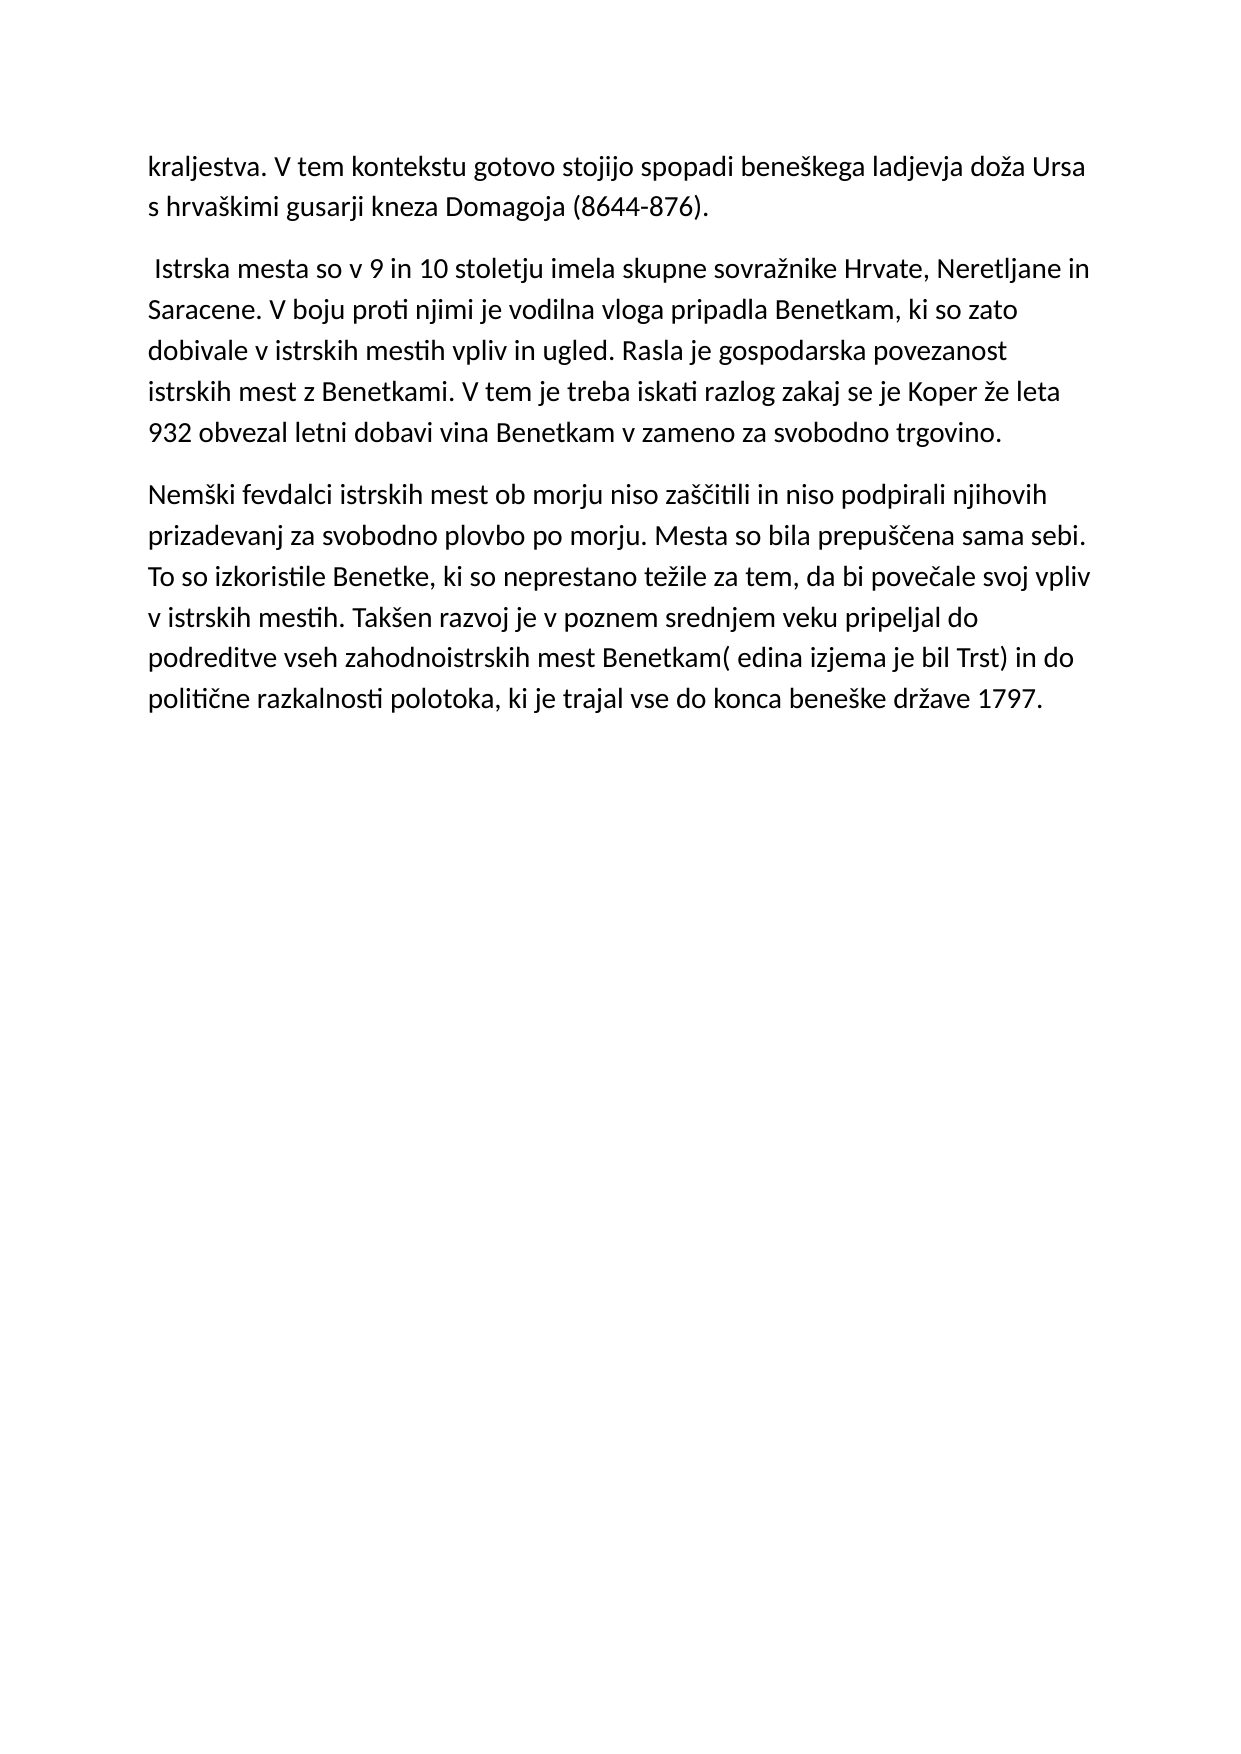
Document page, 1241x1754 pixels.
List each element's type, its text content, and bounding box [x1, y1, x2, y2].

text Nemški fevdalci istrskih mest ob morju niso zaščitili in niso podpirali njihovih prizadevanj za svobodno plovbo po morju. Mesta so bila prepuščena sama sebi. To so izkoristile Benetke, ki so neprestano težile za tem, da bi povečale svoj vpliv v istrskih mestih. Takšen razvoj je v poznem srednjem veku pripeljal do podreditve vseh zahodnoistrskih mest Benetkam( edina izjema je bil Trst) in do politične razkalnosti polotoka, ki je trajal vse do konca beneške države 1797. [148, 476, 1093, 716]
text Istrska mesta so v 9 in 10 stoletju imela skupne sovražnike Hrvate, Neretljane in Saracene. V boju proti njimi je vodilna vloga pripadla Benetkam, ki so zato dobivale v istrskih mestih vpliv in ugled. Rasla je gospodarska povezanost istrskih mest z Benetkami. V tem je treba iskati razlog zakaj se je Koper že leta 932 obvezal letni dobavi vina Benetkam v zameno za svobodno trgovino. [148, 250, 1093, 450]
text kraljestva. V tem kontekstu gotovo stojijo spopadi beneškega ladjevja doža Ursa s hrvaškimi gusarji kneza Domagoja (8644-876). [148, 148, 1093, 224]
